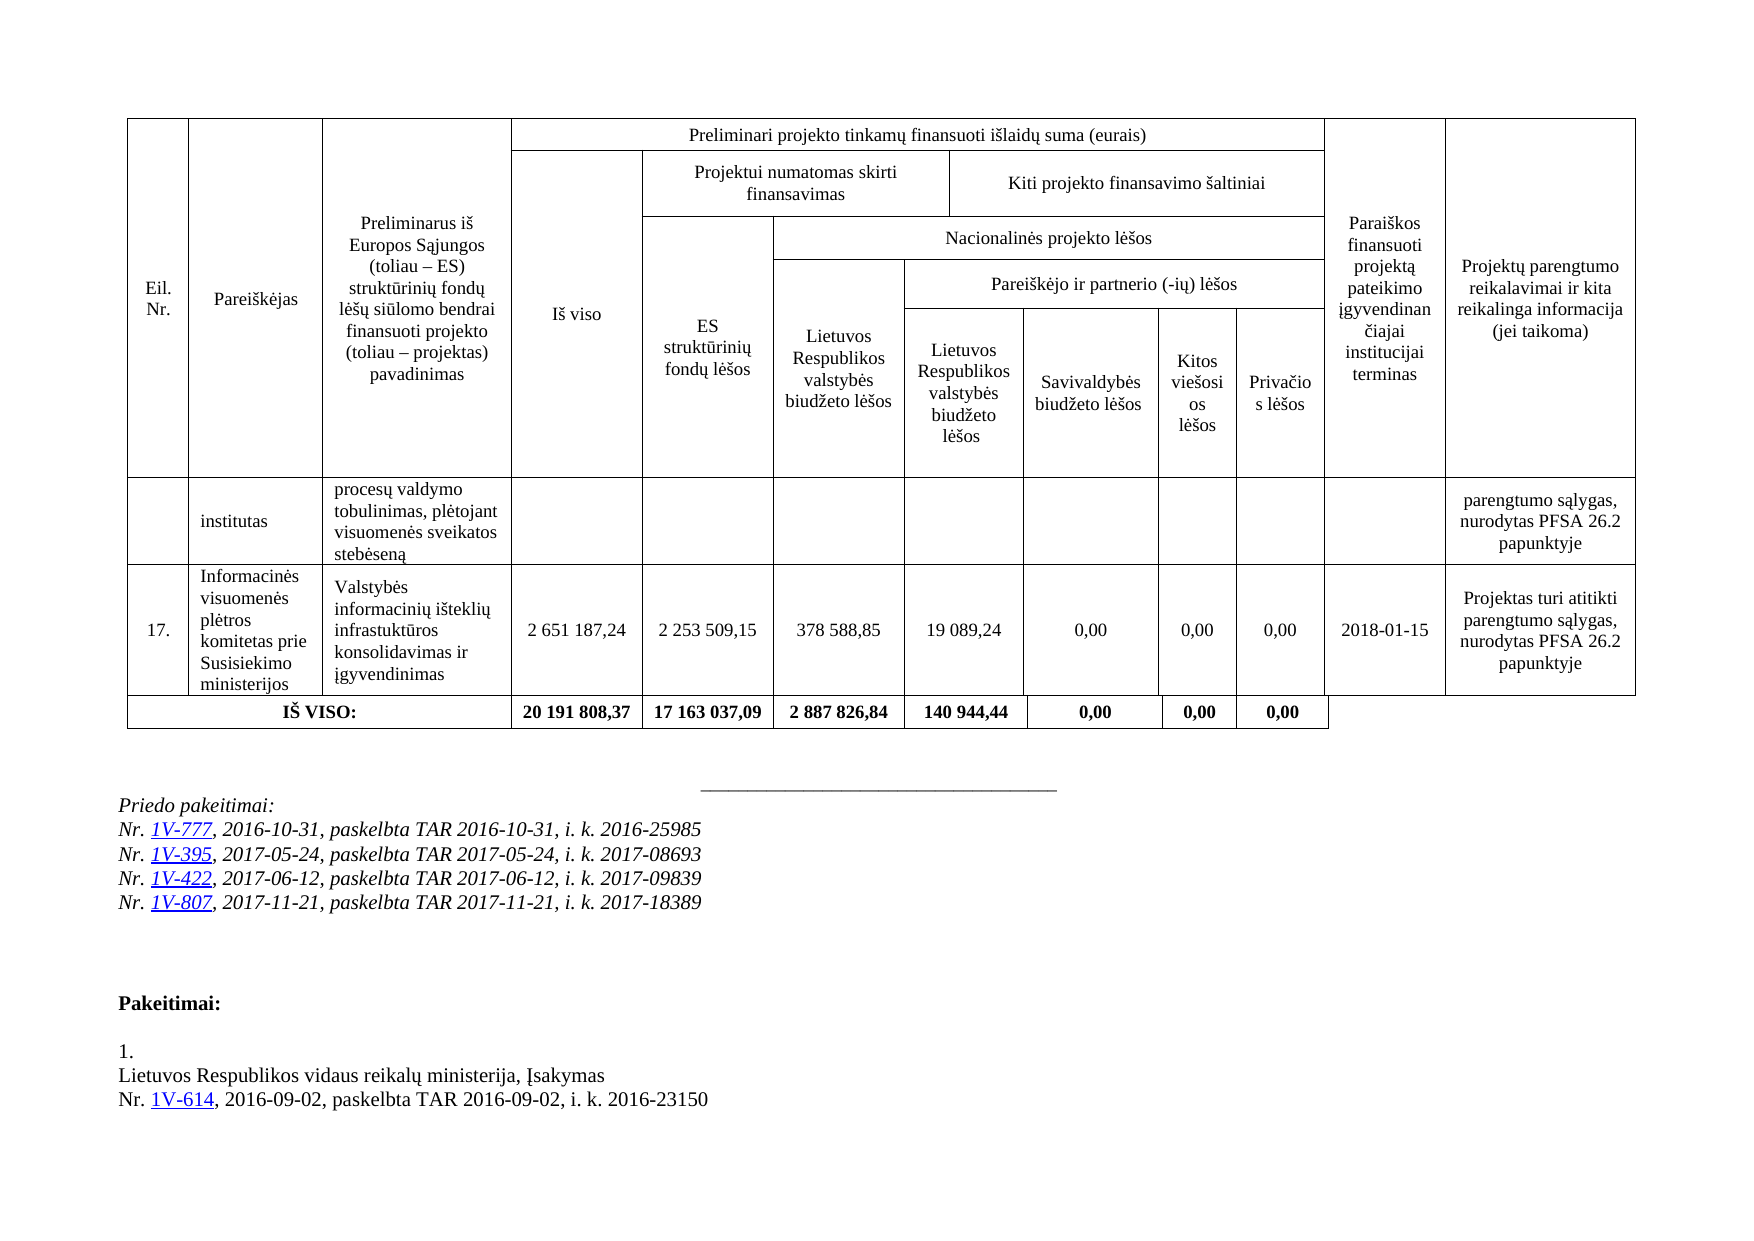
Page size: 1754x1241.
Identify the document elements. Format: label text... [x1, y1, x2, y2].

table_cell 17 163 037,09 [643, 696, 773, 728]
table_cell Lietuvos Respublikos valstybės biudžeto lėšos [774, 260, 904, 477]
text Lietuvos Respublikos vidaus reikalų ministerija, Įsakymas [118, 1063, 1639, 1087]
text Priedo pakeitimai: [118, 793, 1639, 817]
table_cell 2 887 826,84 [774, 696, 904, 728]
table_cell 0,00 [1237, 565, 1324, 695]
table_header Preliminarus iš Europos Sąjungos (toliau – ES) struktūrinių fondų lėšų siūlomo bendrai finansuoti projekto (toliau – projektas) pavadinimas [323, 119, 511, 477]
table_cell 2018-01-15 [1325, 565, 1445, 695]
table_cell 0,00 [1028, 696, 1162, 728]
table_cell 0,00 [1159, 565, 1236, 695]
table_cell 0,00 [1024, 565, 1158, 695]
text 1. [118, 1039, 1639, 1063]
table_cell Valstybės informacinių išteklių infrastuktūros konsolidavimas ir įgyvendinimas [323, 565, 511, 695]
table_cell IŠ VISO: [128, 696, 511, 728]
text Nr. 1V-777, 2016-10-31, paskelbta TAR 2016-10-31, i. k. 2016-25985 [118, 817, 1639, 841]
table_cell [643, 478, 773, 564]
table_cell parengtumo sąlygas, nurodytas PFSA 26.2 papunktyje [1446, 478, 1635, 564]
table_cell Savivaldybės biudžeto lėšos [1024, 309, 1158, 477]
table_cell 17. [128, 565, 188, 695]
table_header Pareiškėjas [189, 119, 322, 477]
table_cell [128, 478, 188, 564]
table_cell [905, 478, 1023, 564]
table_header Preliminari projekto tinkamų finansuoti išlaidų suma (eurais) [512, 119, 1324, 149]
table_header Projektų parengtumo reikalavimai ir kita reikalinga informacija (jei taikoma) [1446, 119, 1635, 477]
table_cell Informacinės visuomenės plėtros komitetas prie Susisiekimo ministerijos [189, 565, 322, 695]
table_cell Lietuvos Respublikos valstybės biudžeto lėšos [905, 309, 1023, 477]
table_cell [774, 478, 904, 564]
table_cell [1325, 478, 1445, 564]
text Pakeitimai: [118, 991, 1639, 1014]
table_cell 0,00 [1237, 696, 1328, 728]
table_cell [1329, 696, 1450, 728]
table_cell 2 253 509,15 [643, 565, 773, 695]
table_cell [1450, 696, 1636, 728]
text Nr. 1V-807, 2017-11-21, paskelbta TAR 2017-11-21, i. k. 2017-18389 [118, 889, 1639, 914]
table_cell Projektui numatomas skirti finansavimas [643, 151, 949, 216]
table_cell Kiti projekto finansavimo šaltiniai [950, 151, 1324, 216]
text Nr. 1V-614, 2016-09-02, paskelbta TAR 2016-09-02, i. k. 2016-23150 [118, 1087, 1639, 1111]
table_cell Iš viso [512, 151, 642, 477]
table_cell Projektas turi atitikti parengtumo sąlygas, nurodytas PFSA 26.2 papunktyje [1446, 565, 1635, 695]
table_cell 0,00 [1163, 696, 1236, 728]
table_cell Pareiškėjo ir partnerio (-ių) lėšos [905, 260, 1324, 307]
table_cell 378 588,85 [774, 565, 904, 695]
table_cell Nacionalinės projekto lėšos [774, 217, 1324, 259]
text Nr. 1V-422, 2017-06-12, paskelbta TAR 2017-06-12, i. k. 2017-09839 [118, 866, 1639, 889]
text ______________________________________ [118, 772, 1639, 793]
table_header Eil. Nr. [128, 119, 188, 477]
table_cell [1237, 478, 1324, 564]
table_header Paraiškos finansuoti projektą pateikimo įgyvendinančiajai institucijai terminas [1325, 119, 1445, 477]
table_cell institutas [189, 478, 322, 564]
table_cell 20 191 808,37 [512, 696, 642, 728]
table_cell [1024, 478, 1158, 564]
table_cell 140 944,44 [905, 696, 1027, 728]
table_cell [512, 478, 642, 564]
text Nr. 1V-395, 2017-05-24, paskelbta TAR 2017-05-24, i. k. 2017-08693 [118, 841, 1639, 866]
table_cell ES struktūrinių fondų lėšos [643, 217, 773, 477]
table_cell 2 651 187,24 [512, 565, 642, 695]
table_cell procesų valdymo tobulinimas, plėtojant visuomenės sveikatos stebėseną [323, 478, 511, 564]
table_cell 19 089,24 [905, 565, 1023, 695]
table_cell Kitos viešosios lėšos [1159, 309, 1236, 477]
table_cell [1159, 478, 1236, 564]
table_cell Privačios lėšos [1237, 309, 1324, 477]
